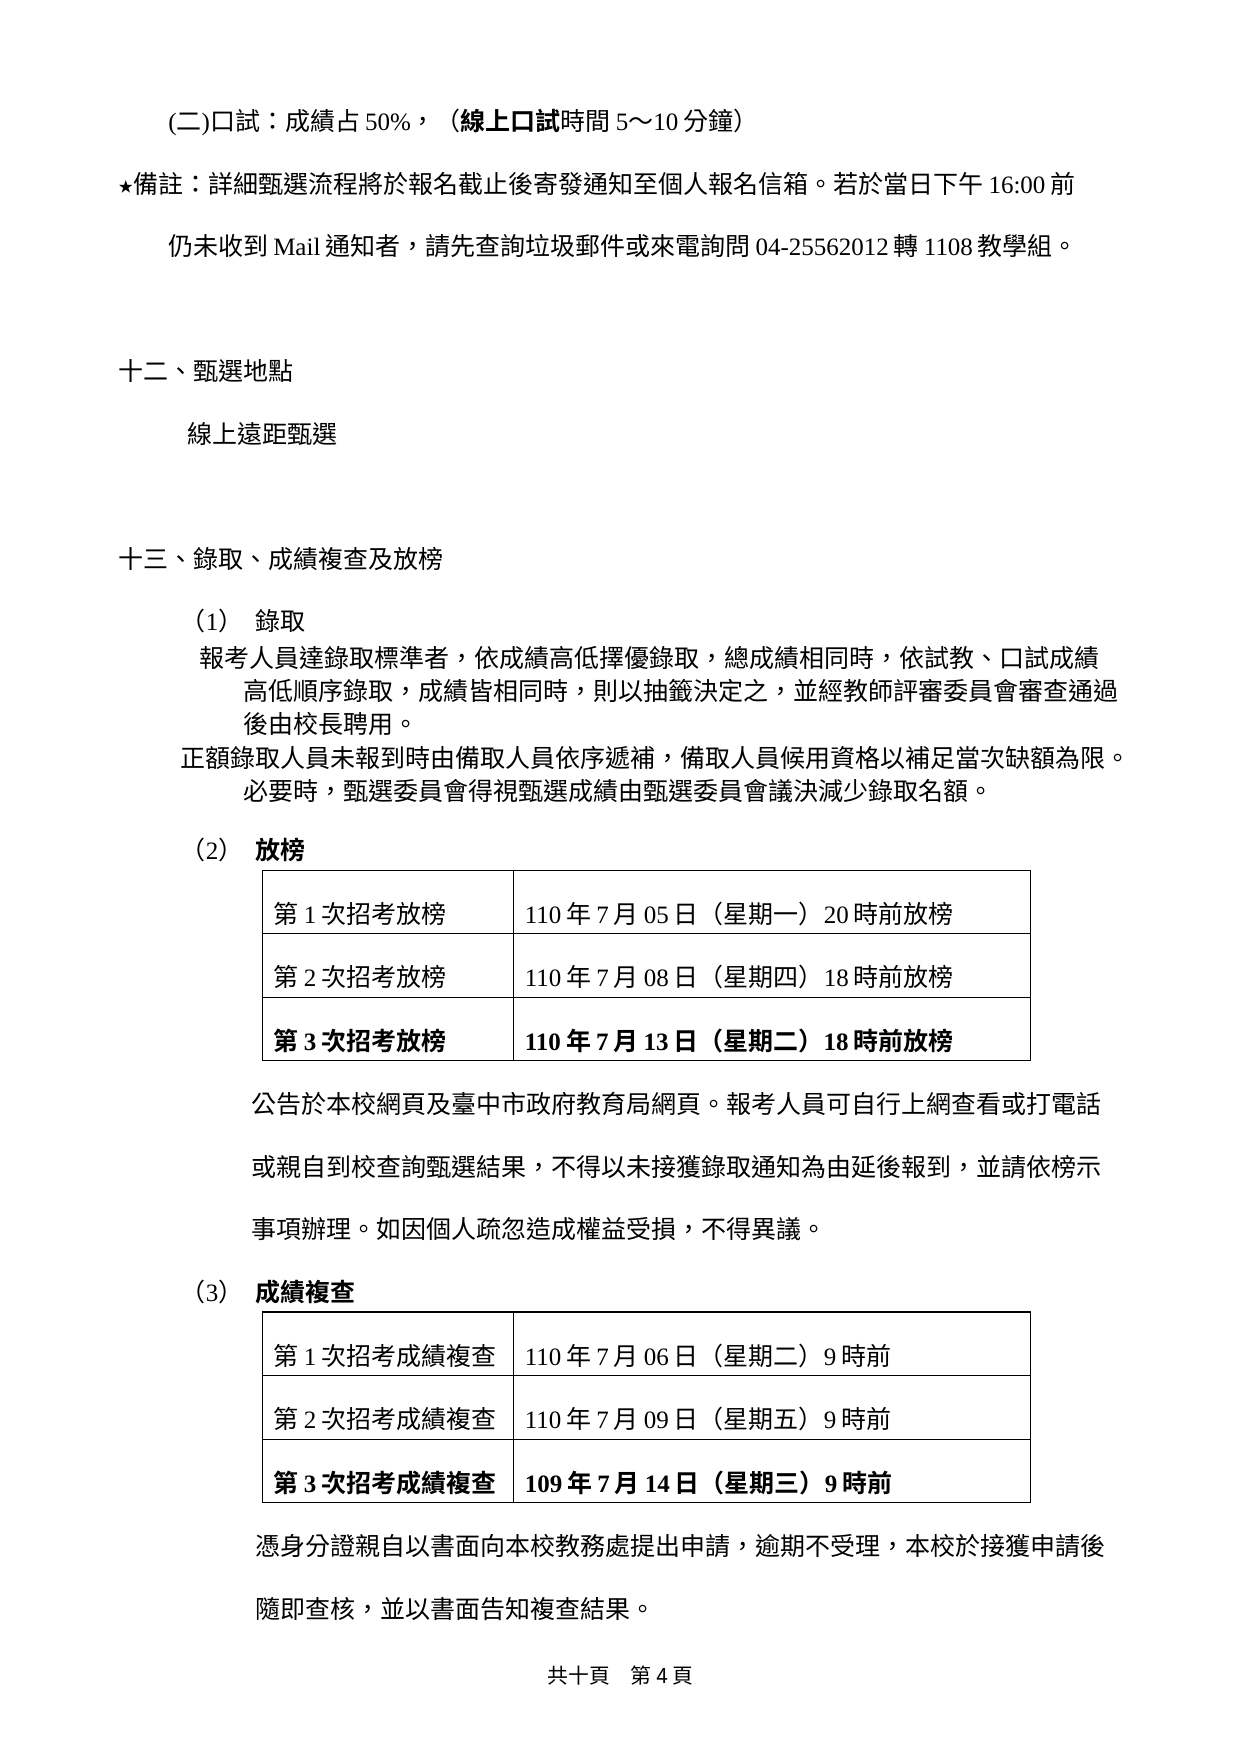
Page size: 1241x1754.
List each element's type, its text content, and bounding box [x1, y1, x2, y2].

text 公告於本校網頁及臺中市政府教育局網頁。報考人員可自行上網查看或打電話或親自到校查詢甄選結果，不得以未接獲錄取通知為由延後報到，並請依榜示事項辦理。如因個人疏忽造成權益受損，不得異議。 [251, 1061, 1122, 1249]
table_cell 110年7月08日（星期四）18時前放榜 [514, 934, 1030, 997]
table_cell 第3次招考成績複查 [263, 1440, 513, 1502]
table_header 第1次招考放榜 [263, 871, 513, 933]
table_cell 110年7月09日（星期五）9時前 [514, 1376, 1030, 1438]
text ★備註：詳細甄選流程將於報名截止後寄發通知至個人報名信箱。若於當日下午16:00前 [118, 141, 1122, 203]
table_cell 第2次招考放榜 [263, 934, 513, 997]
table_cell 第2次招考成績複查 [263, 1376, 513, 1438]
table_cell 第3次招考放榜 [263, 998, 513, 1060]
text 線上遠距甄選 [181, 391, 1122, 453]
table_header 110年7月05日（星期一）20時前放榜 [514, 871, 1030, 933]
list 錄取 [181, 578, 1122, 641]
text 十三、錄取、成績複查及放榜 [118, 516, 1122, 578]
text 正額錄取人員未報到時由備取人員依序遞補，備取人員候用資格以補足當次缺額為限。必要時，甄選委員會得視甄選成績由甄選委員會議決減少錄取名額。 [118, 741, 1122, 807]
table_header 110年7月06日（星期二）9時前 [514, 1313, 1030, 1375]
table_header 第1次招考成績複查 [263, 1313, 513, 1375]
text (二)口試：成績占50%，（線上口試時間5～10分鐘） [168, 78, 1122, 141]
list 成績複查 [181, 1249, 1122, 1311]
text 憑身分證親自以書面向本校教務處提出申請，逾期不受理，本校於接獲申請後隨即查核，並以書面告知複查結果。 [256, 1503, 1122, 1628]
text 十二、甄選地點 [118, 328, 1122, 391]
list 放榜 [181, 807, 1122, 870]
table_cell 109年7月14日（星期三）9時前 [514, 1440, 1030, 1502]
text 仍未收到Mail通知者，請先查詢垃圾郵件或來電詢問04-25562012轉1108教學組。 [118, 203, 1122, 266]
table_cell 110年7月13日（星期二）18時前放榜 [514, 998, 1030, 1060]
text 報考人員達錄取標準者，依成績高低擇優錄取，總成績相同時，依試教、口試成績高低順序錄取，成績皆相同時，則以抽籤決定之，並經教師評審委員會審查通過後由校長聘用。 [156, 641, 1122, 741]
